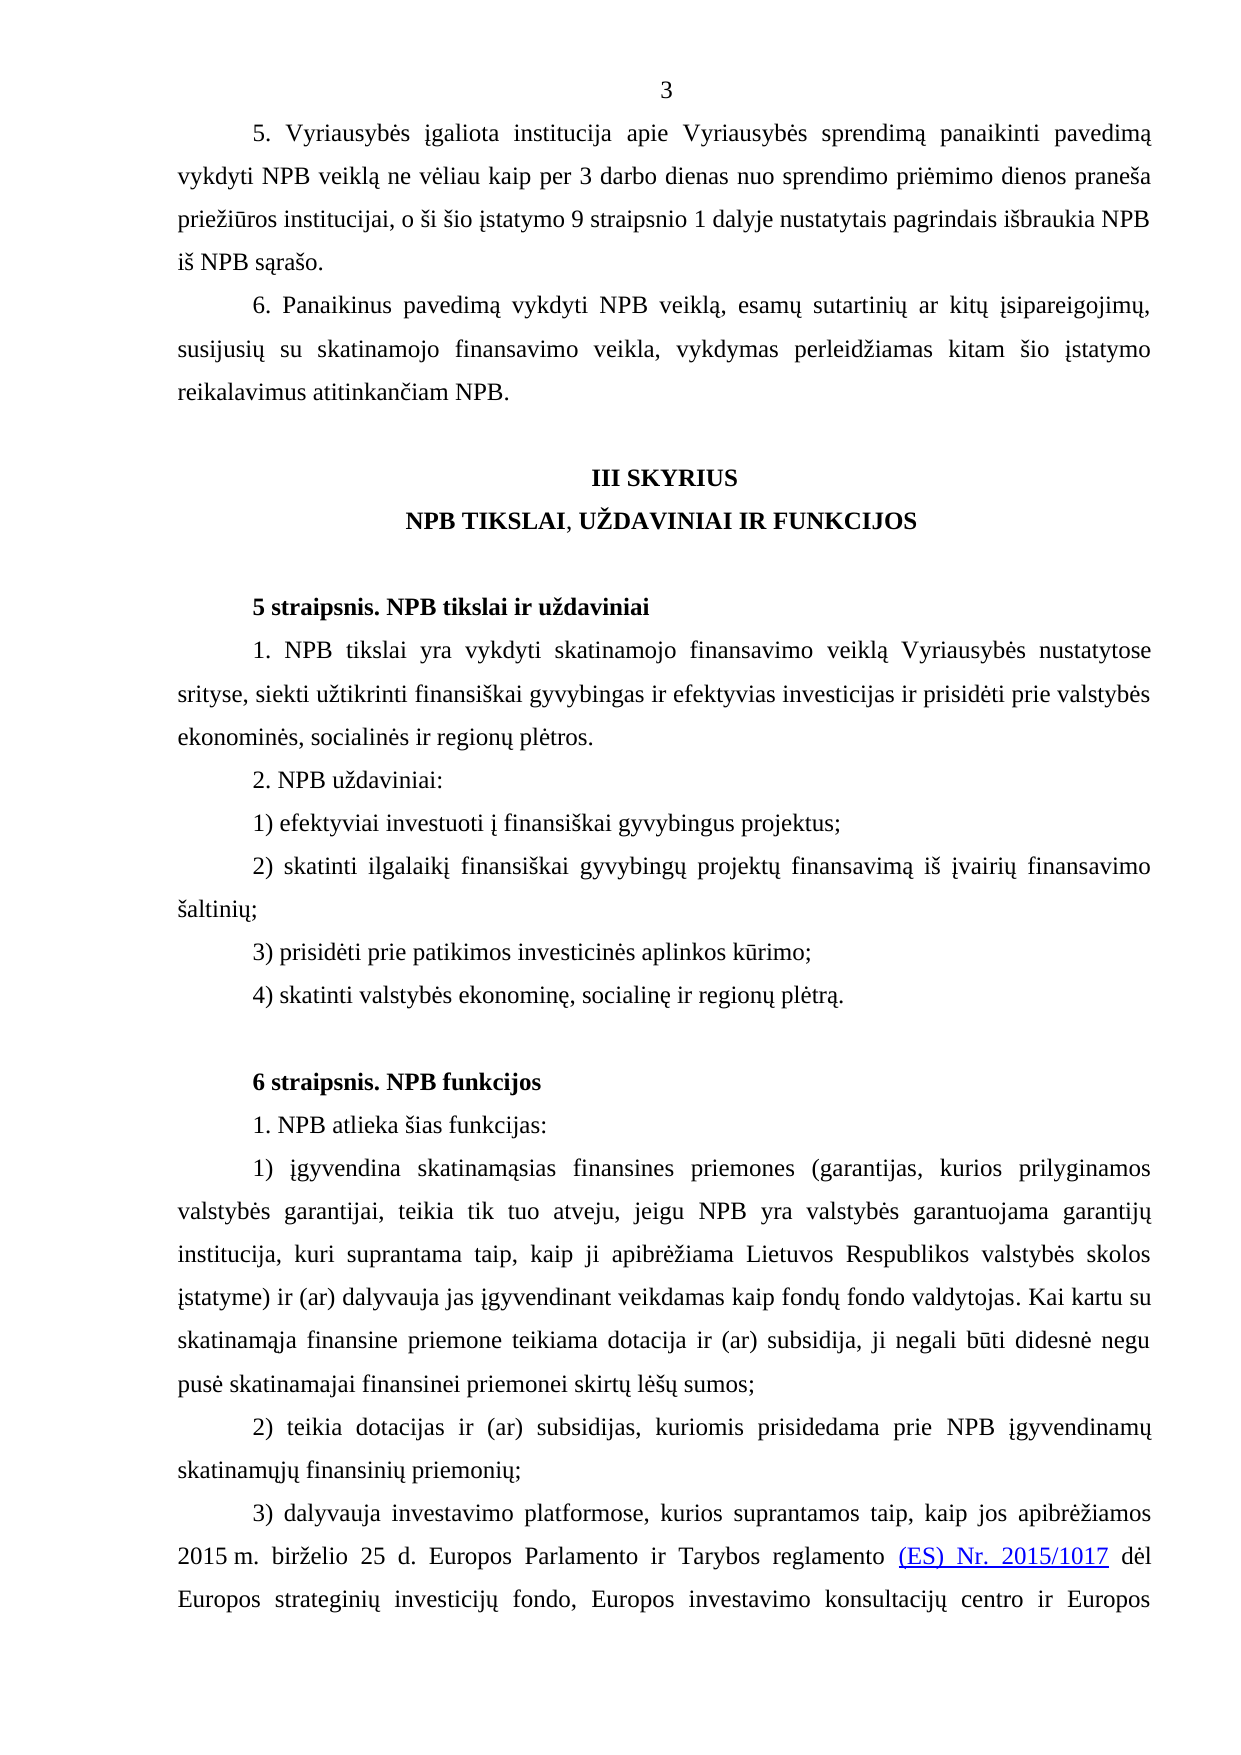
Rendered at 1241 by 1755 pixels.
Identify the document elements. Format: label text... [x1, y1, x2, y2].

text 6. Panaikinus pavedimą vykdyti NPB veiklą, esamų sutartinių ar kitų įsipareigojimų, susijusių su skatinamojo finansavimo veikla, vykdymas perleidžiamas kitam šio įstatymo reikalavimus atitinkančiam NPB. [177, 291, 1152, 406]
text NPB TIKSLAI, UŽDAVINIAI IR FUNKCIJOS [177, 506, 1152, 535]
text 1) efektyviai investuoti į finansiškai gyvybingus projektus; [177, 808, 1152, 837]
text 1. NPB tikslai yra vykdyti skatinamojo finansavimo veiklą Vyriausybės nustatytose srityse, siekti užtikrinti finansiškai gyvybingas ir efektyvias investicijas ir prisidėti prie valstybės ekonominės, socialinės ir regionų plėtros. [177, 636, 1152, 751]
text 2. NPB uždaviniai: [177, 765, 1152, 794]
text 2) teikia dotacijas ir (ar) subsidijas, kuriomis prisidedama prie NPB įgyvendinamų skatinamųjų finansinių priemonių; [177, 1412, 1152, 1484]
text 3) prisidėti prie patikimos investicinės aplinkos kūrimo; [177, 937, 1152, 966]
text 6 straipsnis. NPB funkcijos [177, 1067, 1152, 1096]
text III SKYRIUS [177, 463, 1152, 492]
text 5 straipsnis. NPB tikslai ir uždaviniai [177, 592, 1152, 621]
text 3) dalyvauja investavimo platformose, kurios suprantamos taip, kaip jos apibrėžiamos 2015 m. birželio 25 d. Europos Parlamento ir Tarybos reglamento (ES) Nr. 2015/1017 dėl Europos strateginių investicijų fondo, Europos investavimo konsultacijų centro ir Europos [177, 1498, 1152, 1613]
text 4) skatinti valstybės ekonominę, socialinę ir regionų plėtrą. [177, 981, 1152, 1009]
text 5. Vyriausybės įgaliota institucija apie Vyriausybės sprendimą panaikinti pavedimą vykdyti NPB veiklą ne vėliau kaip per 3 darbo dienas nuo sprendimo priėmimo dienos praneša priežiūros institucijai, o ši šio įstatymo 9 straipsnio 1 dalyje nustatytais pagrindais išbraukia NPB iš NPB sąrašo. [177, 118, 1152, 276]
text 1) įgyvendina skatinamąsias finansines priemones (garantijas, kurios prilyginamos valstybės garantijai, teikia tik tuo atveju, jeigu NPB yra valstybės garantuojama garantijų institucija, kuri suprantama taip, kaip ji apibrėžiama Lietuvos Respublikos valstybės skolos įstatyme) ir (ar) dalyvauja jas įgyvendinant veikdamas kaip fondų fondo valdytojas. Kai kartu su skatinamąja finansine priemone teikiama dotacija ir (ar) subsidija, ji negali būti didesnė negu pusė skatinamajai finansinei priemonei skirtų lėšų sumos; [177, 1153, 1152, 1397]
text 1. NPB atlieka šias funkcijas: [177, 1110, 1152, 1139]
text 2) skatinti ilgalaikį finansiškai gyvybingų projektų finansavimą iš įvairių finansavimo šaltinių; [177, 851, 1152, 923]
